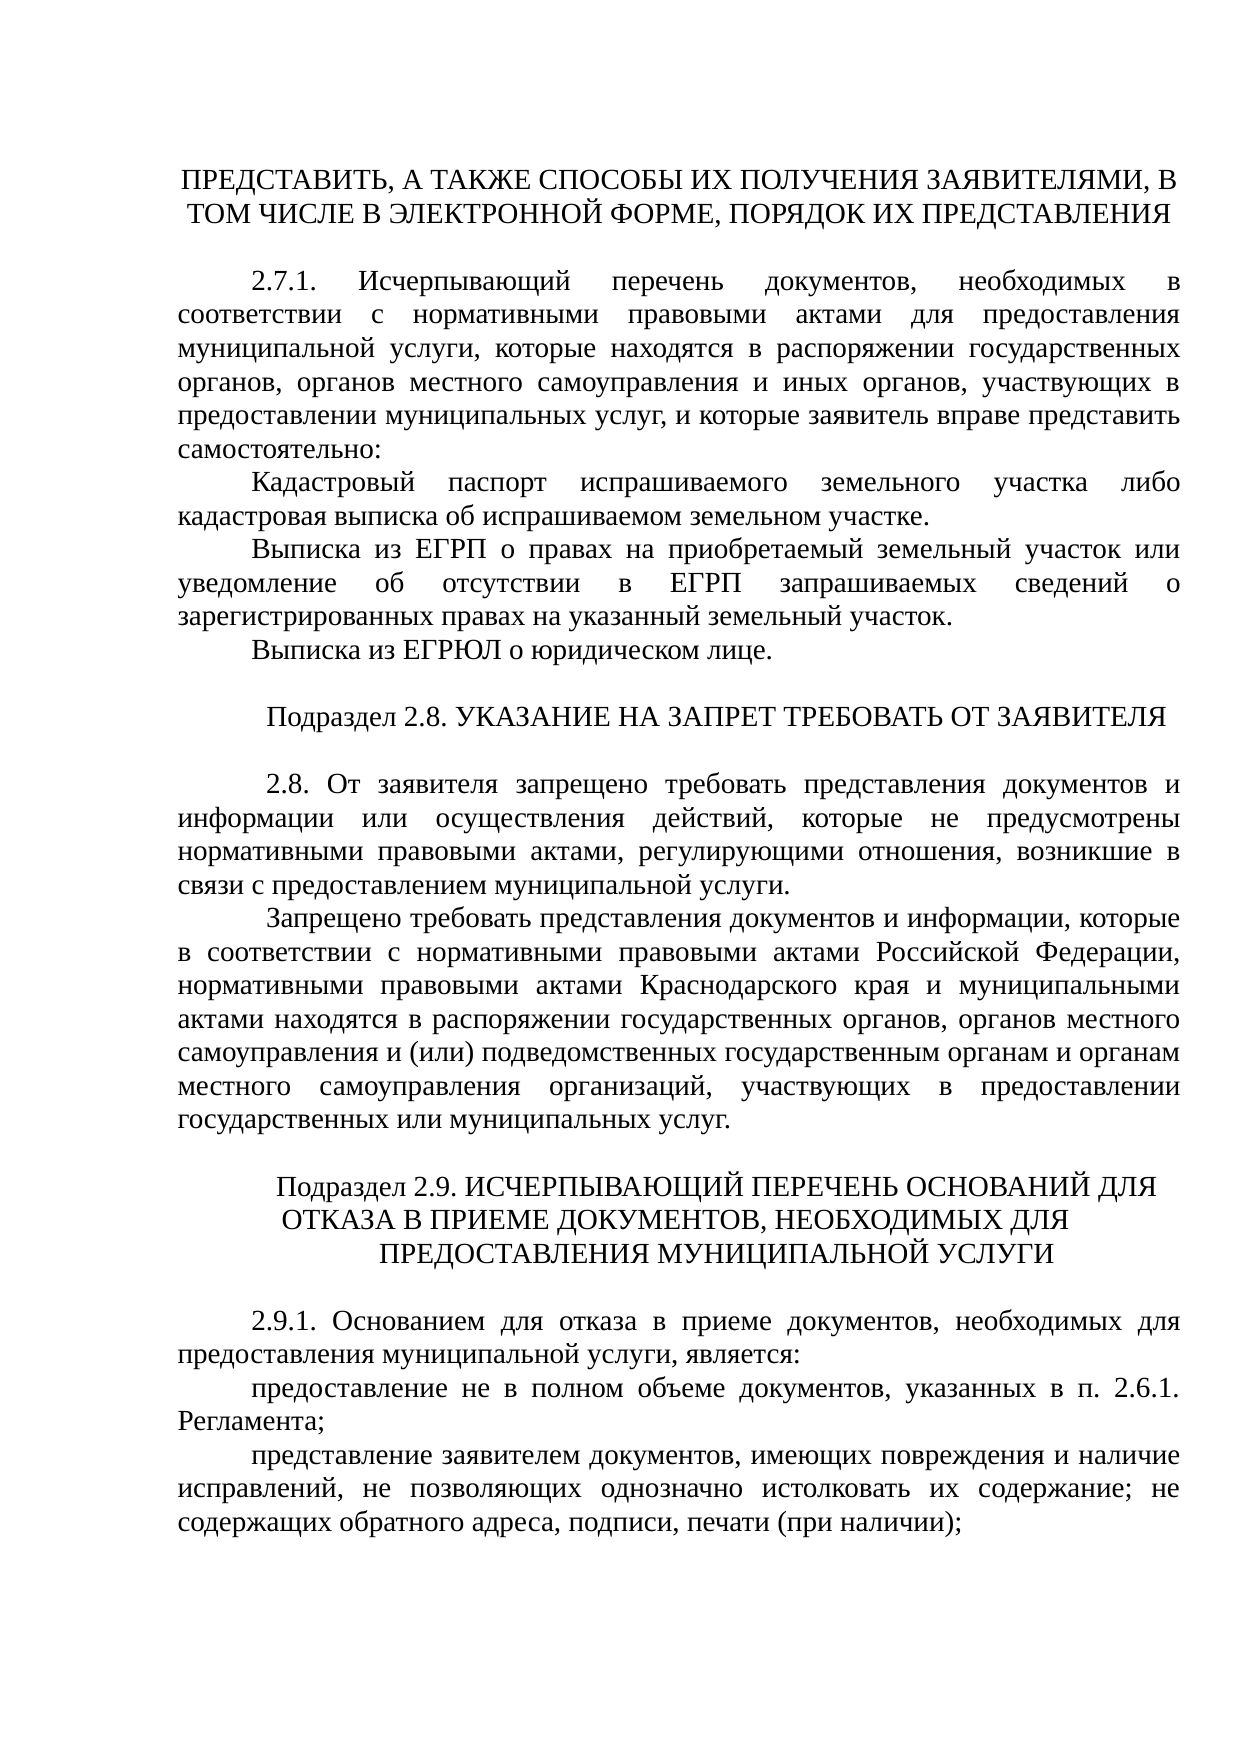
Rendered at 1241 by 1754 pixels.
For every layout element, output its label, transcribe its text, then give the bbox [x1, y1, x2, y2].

subtitle Подраздел 2.8. УКАЗАНИЕ НА ЗАПРЕТ ТРЕБОВАТЬ ОТ ЗАЯВИТЕЛЯ [177, 699, 1181, 733]
text Кадастровый паспорт испрашиваемого земельного участка либо кадастровая выписка об испрашиваемом земельном участке. [177, 464, 1181, 531]
text Выписка из ЕГРП о правах на приобретаемый земельный участок или уведомление об отсутствии в ЕГРП запрашиваемых сведений о зарегистрированных правах на указанный земельный участок. [177, 531, 1181, 632]
subtitle 2.8. От заявителя запрещено требовать представления документов и информации или осуществления действий, которые не предусмотрены нормативными правовыми актами, регулирующими отношения, возникшие в связи с предоставлением муниципальной услуги. [177, 766, 1181, 900]
text представление заявителем документов, имеющих повреждения и наличие исправлений, не позволяющих однозначно истолковать их содержание; не содержащих обратного адреса, подписи, печати (при наличии); [177, 1437, 1181, 1538]
subtitle ПРЕДСТАВИТЬ, А ТАКЖЕ СПОСОБЫ ИХ ПОЛУЧЕНИЯ ЗАЯВИТЕЛЯМИ, В ТОМ ЧИСЛЕ В ЭЛЕКТРОННОЙ ФОРМЕ, ПОРЯДОК ИХ ПРЕДСТАВЛЕНИЯ [177, 162, 1181, 229]
subtitle 2.7.1. Исчерпывающий перечень документов, необходимых в соответствии с нормативными правовыми актами для предоставления муниципальной услуги, которые находятся в распоряжении государственных органов, органов местного самоуправления и иных органов, участвующих в предоставлении муниципальных услуг, и которые заявитель вправе представить самостоятельно: [177, 263, 1181, 464]
text Выписка из ЕГРЮЛ о юридическом лице. [177, 632, 1181, 666]
text 2.9.1. Основанием для отказа в приеме документов, необходимых для предоставления муниципальной услуги, является: [177, 1303, 1181, 1370]
subtitle Подраздел 2.9. ИСЧЕРПЫВАЮЩИЙ ПЕРЕЧЕНЬ ОСНОВАНИЙ ДЛЯ ОТКАЗА В ПРИЕМЕ ДОКУМЕНТОВ, НЕОБХОДИМЫХ ДЛЯ [177, 1169, 1181, 1236]
text предоставление не в полном объеме документов, указанных в п. 2.6.1. Регламента; [177, 1370, 1181, 1437]
subtitle Запрещено требовать представления документов и информации, которые в соответствии с нормативными правовыми актами Российской Федерации, нормативными правовыми актами Краснодарского края и муниципальными актами находятся в распоряжении государственных органов, органов местного самоуправления и (или) подведомственных государственным органам и органам местного самоуправления организаций, участвующих в предоставлении государственных или муниципальных услуг. [177, 900, 1181, 1135]
subtitle ПРЕДОСТАВЛЕНИЯ МУНИЦИПАЛЬНОЙ УСЛУГИ [177, 1236, 1181, 1269]
